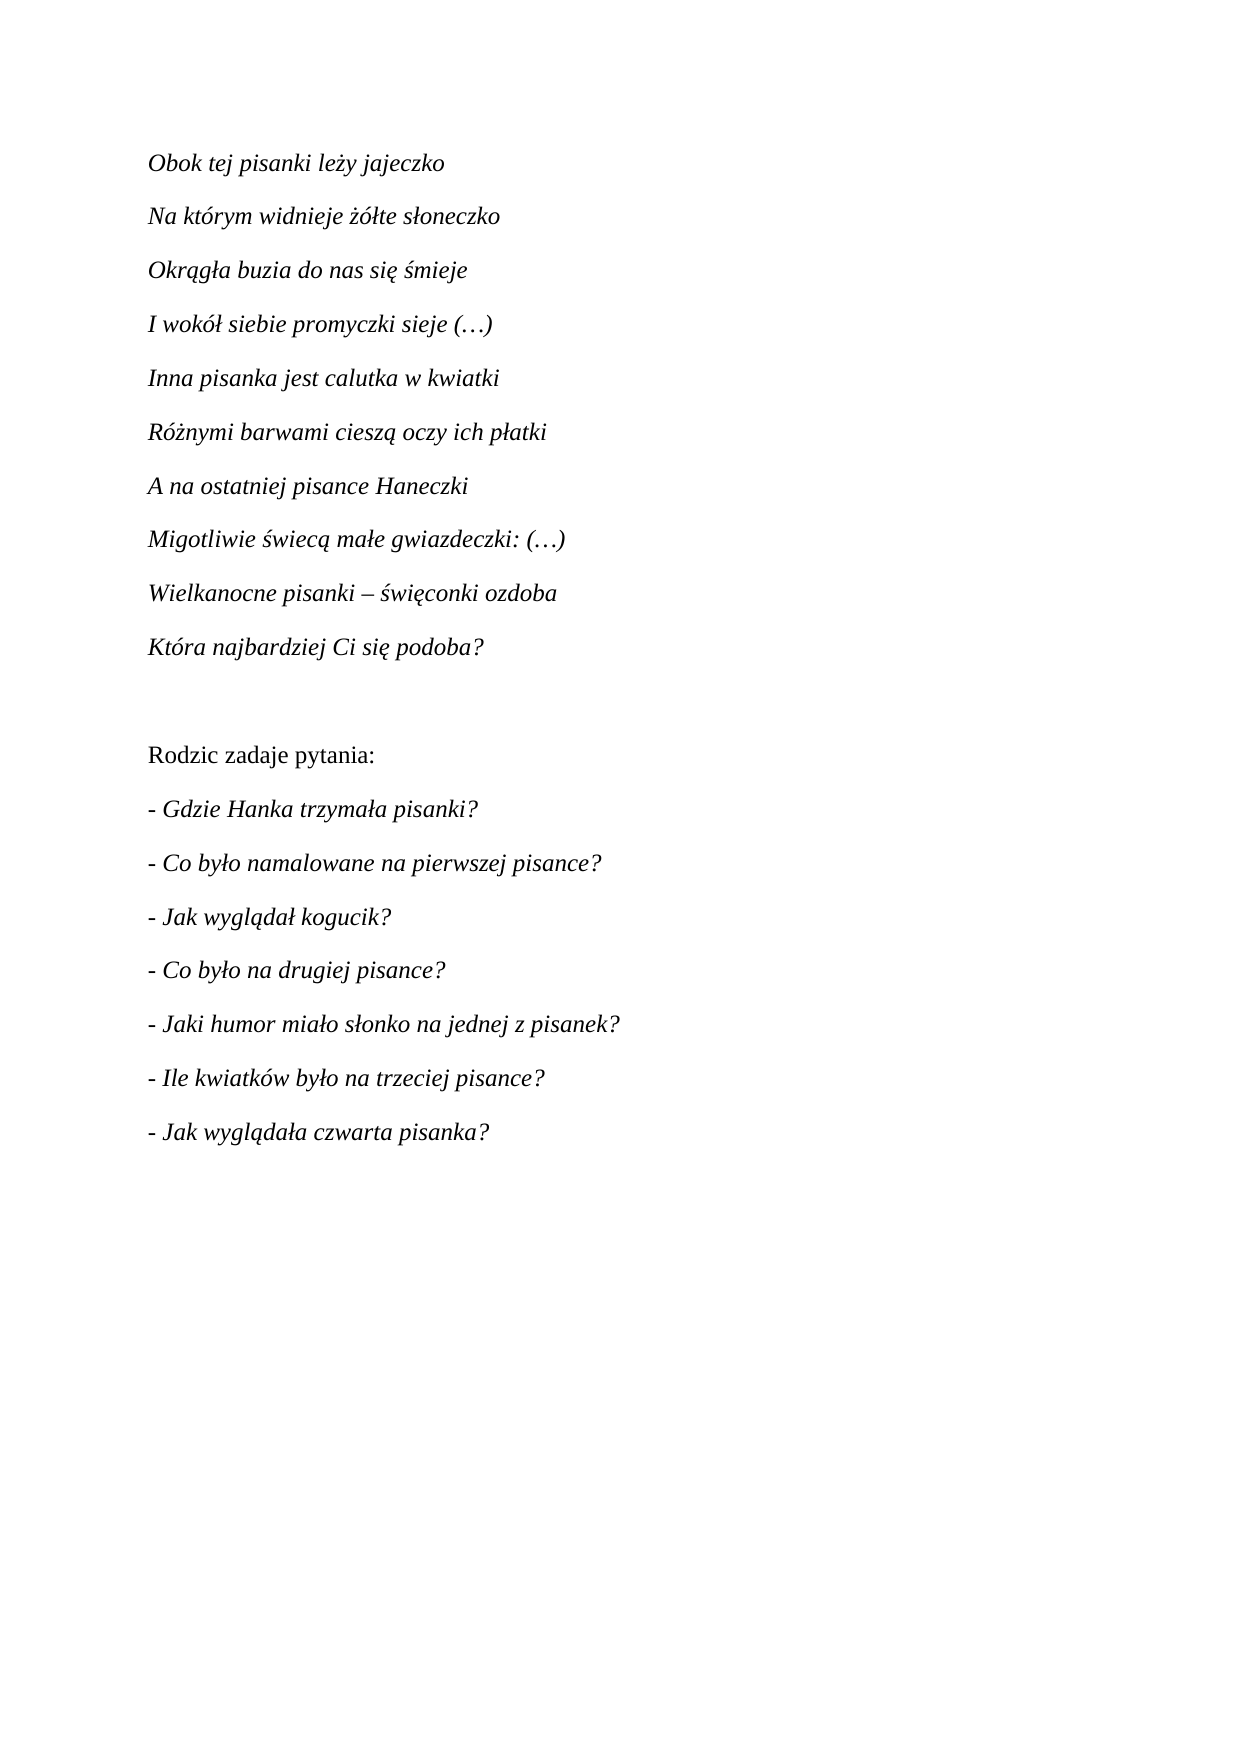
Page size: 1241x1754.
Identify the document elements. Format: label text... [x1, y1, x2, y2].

text I wokół siebie promyczki sieje (…) [148, 309, 1093, 338]
text Różnymi barwami cieszą oczy ich płatki [148, 417, 1093, 446]
text Rodzic zadaje pytania: [148, 740, 1093, 769]
text - Jaki humor miało słonko na jednej z pisanek? [148, 1009, 1093, 1038]
text Inna pisanka jest calutka w kwiatki [148, 363, 1093, 392]
text - Jak wyglądała czwarta pisanka? [148, 1117, 1093, 1146]
text - Ile kwiatków było na trzeciej pisance? [148, 1063, 1093, 1092]
text Na którym widnieje żółte słoneczko [148, 201, 1093, 230]
text - Co było na drugiej pisance? [148, 955, 1093, 984]
text Obok tej pisanki leży jajeczko [148, 148, 1093, 176]
text - Gdzie Hanka trzymała pisanki? [148, 794, 1093, 823]
text - Jak wyglądał kogucik? [148, 902, 1093, 930]
text Okrągła buzia do nas się śmieje [148, 255, 1093, 284]
text A na ostatniej pisance Haneczki [148, 471, 1093, 499]
text Wielkanocne pisanki – święconki ozdoba [148, 578, 1093, 607]
text Która najbardziej Ci się podoba? [148, 632, 1093, 661]
text Migotliwie świecą małe gwiazdeczki: (…) [148, 524, 1093, 553]
text - Co było namalowane na pierwszej pisance? [148, 848, 1093, 876]
